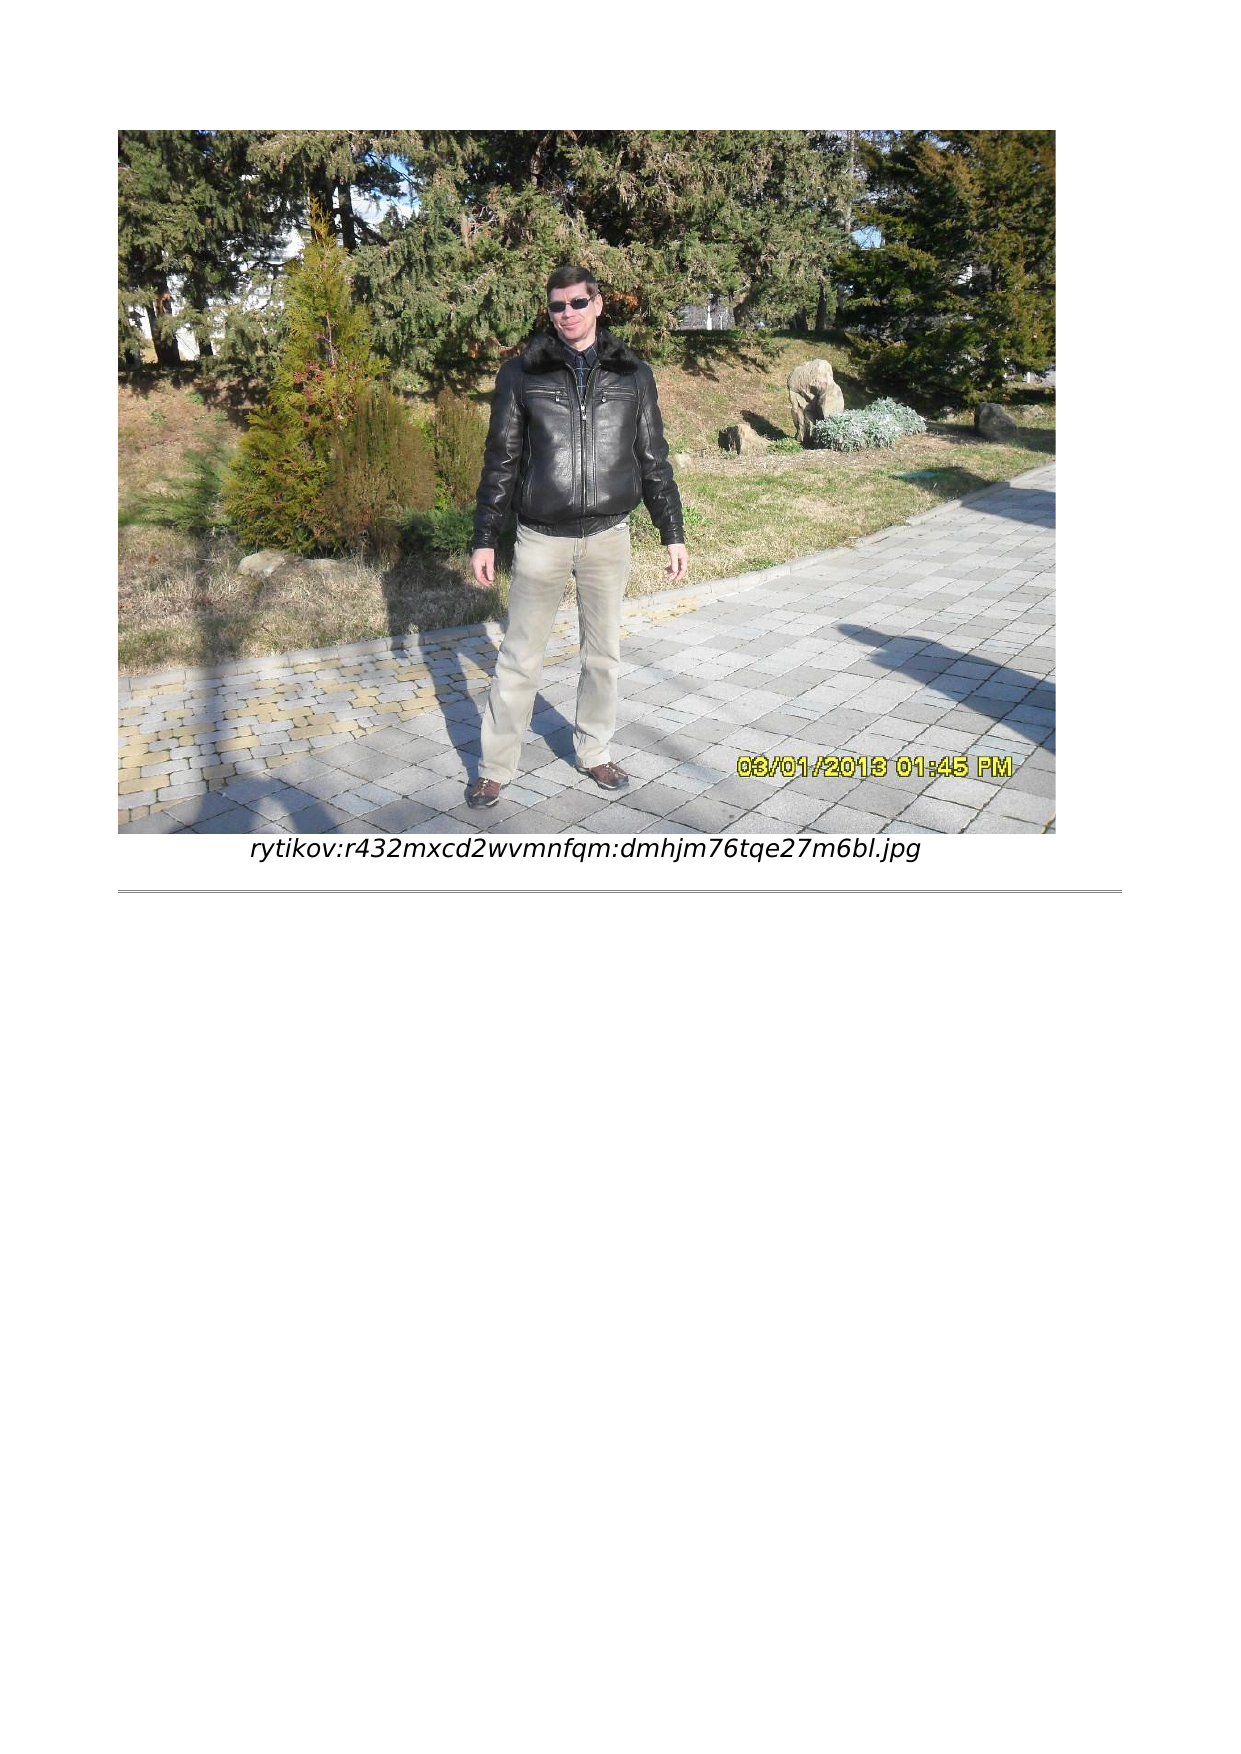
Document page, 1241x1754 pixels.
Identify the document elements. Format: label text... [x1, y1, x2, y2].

picture [118, 130, 1056, 834]
text rytikov:r432mxcd2wvmnfqm:dmhjm76tqe27m6bl.jpg [118, 834, 1056, 863]
